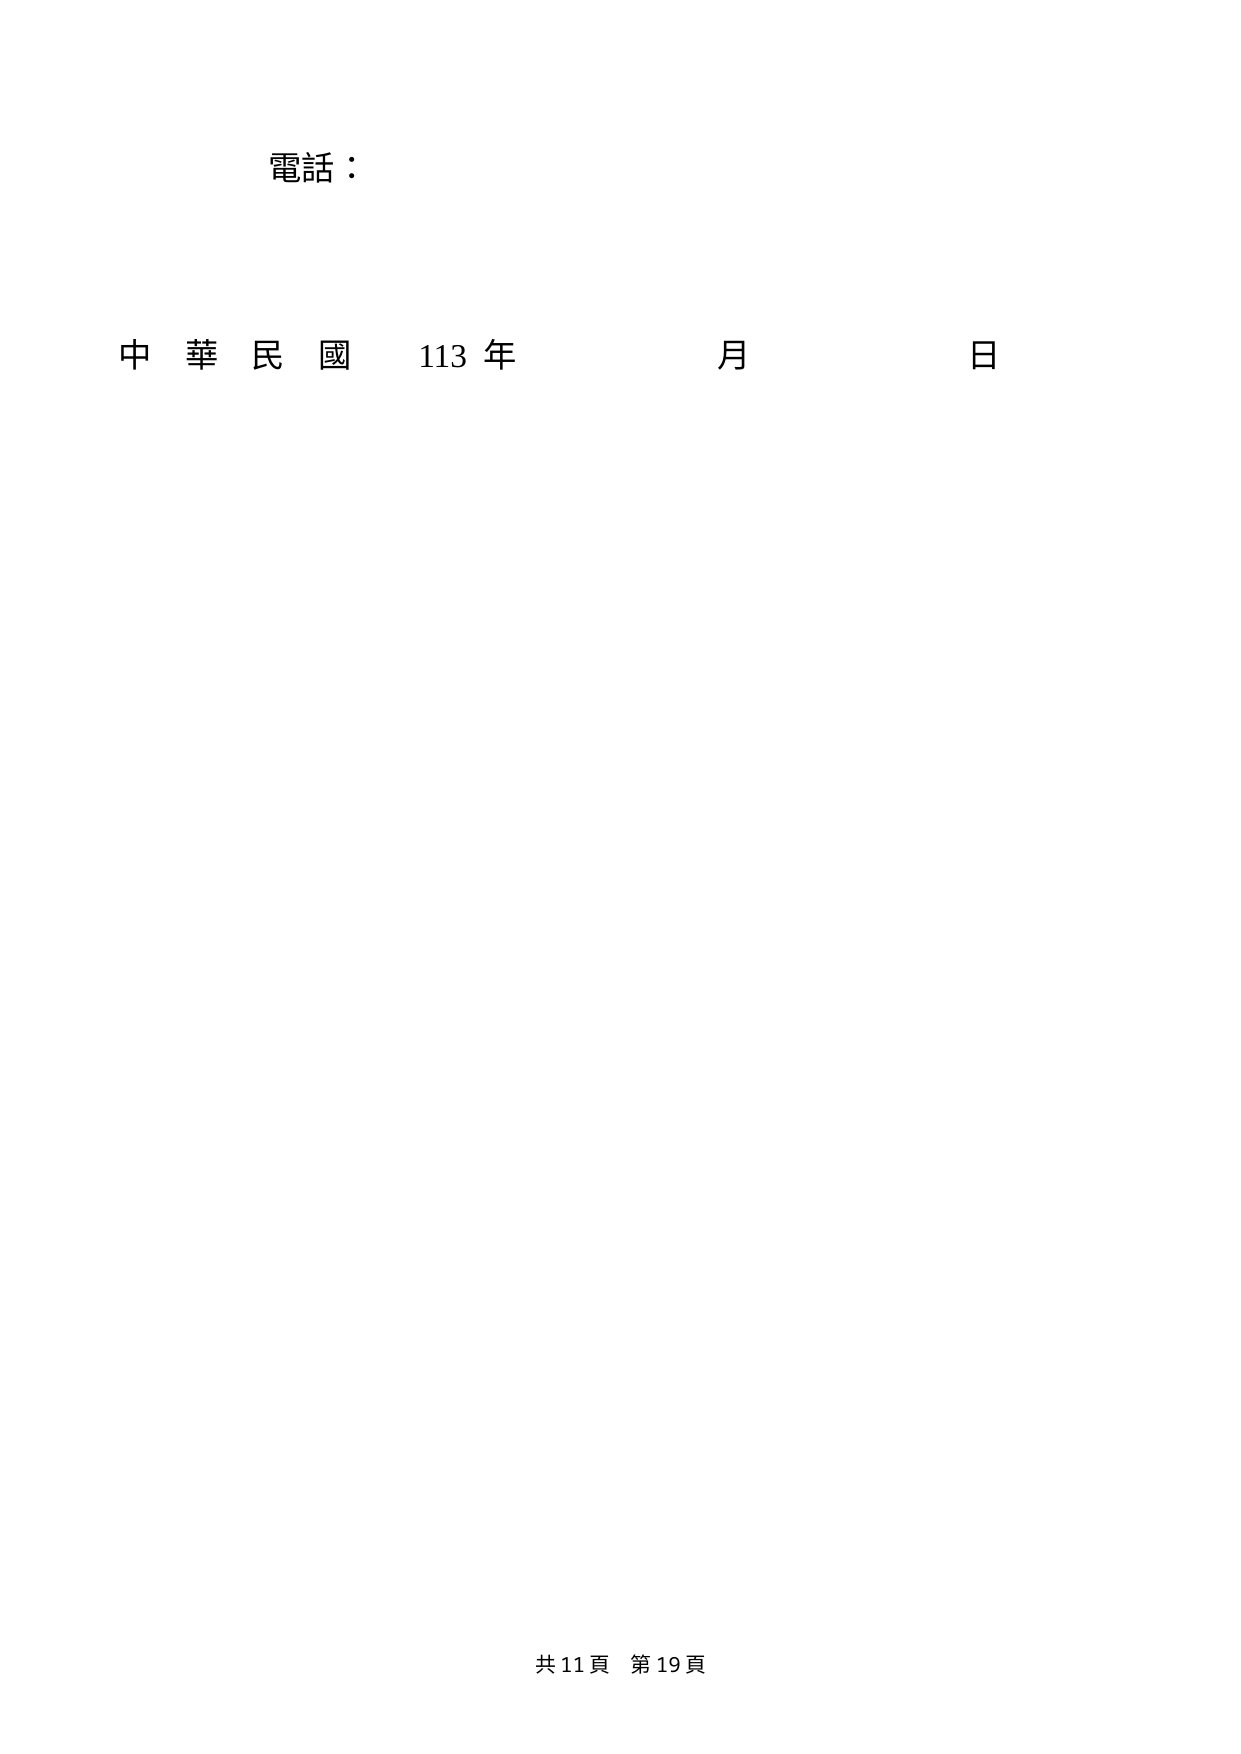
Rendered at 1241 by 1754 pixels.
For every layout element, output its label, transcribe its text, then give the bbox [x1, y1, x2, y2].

text 中 華 民 國 113 年 月 日 [118, 311, 1122, 374]
text 電話： [118, 124, 1122, 186]
